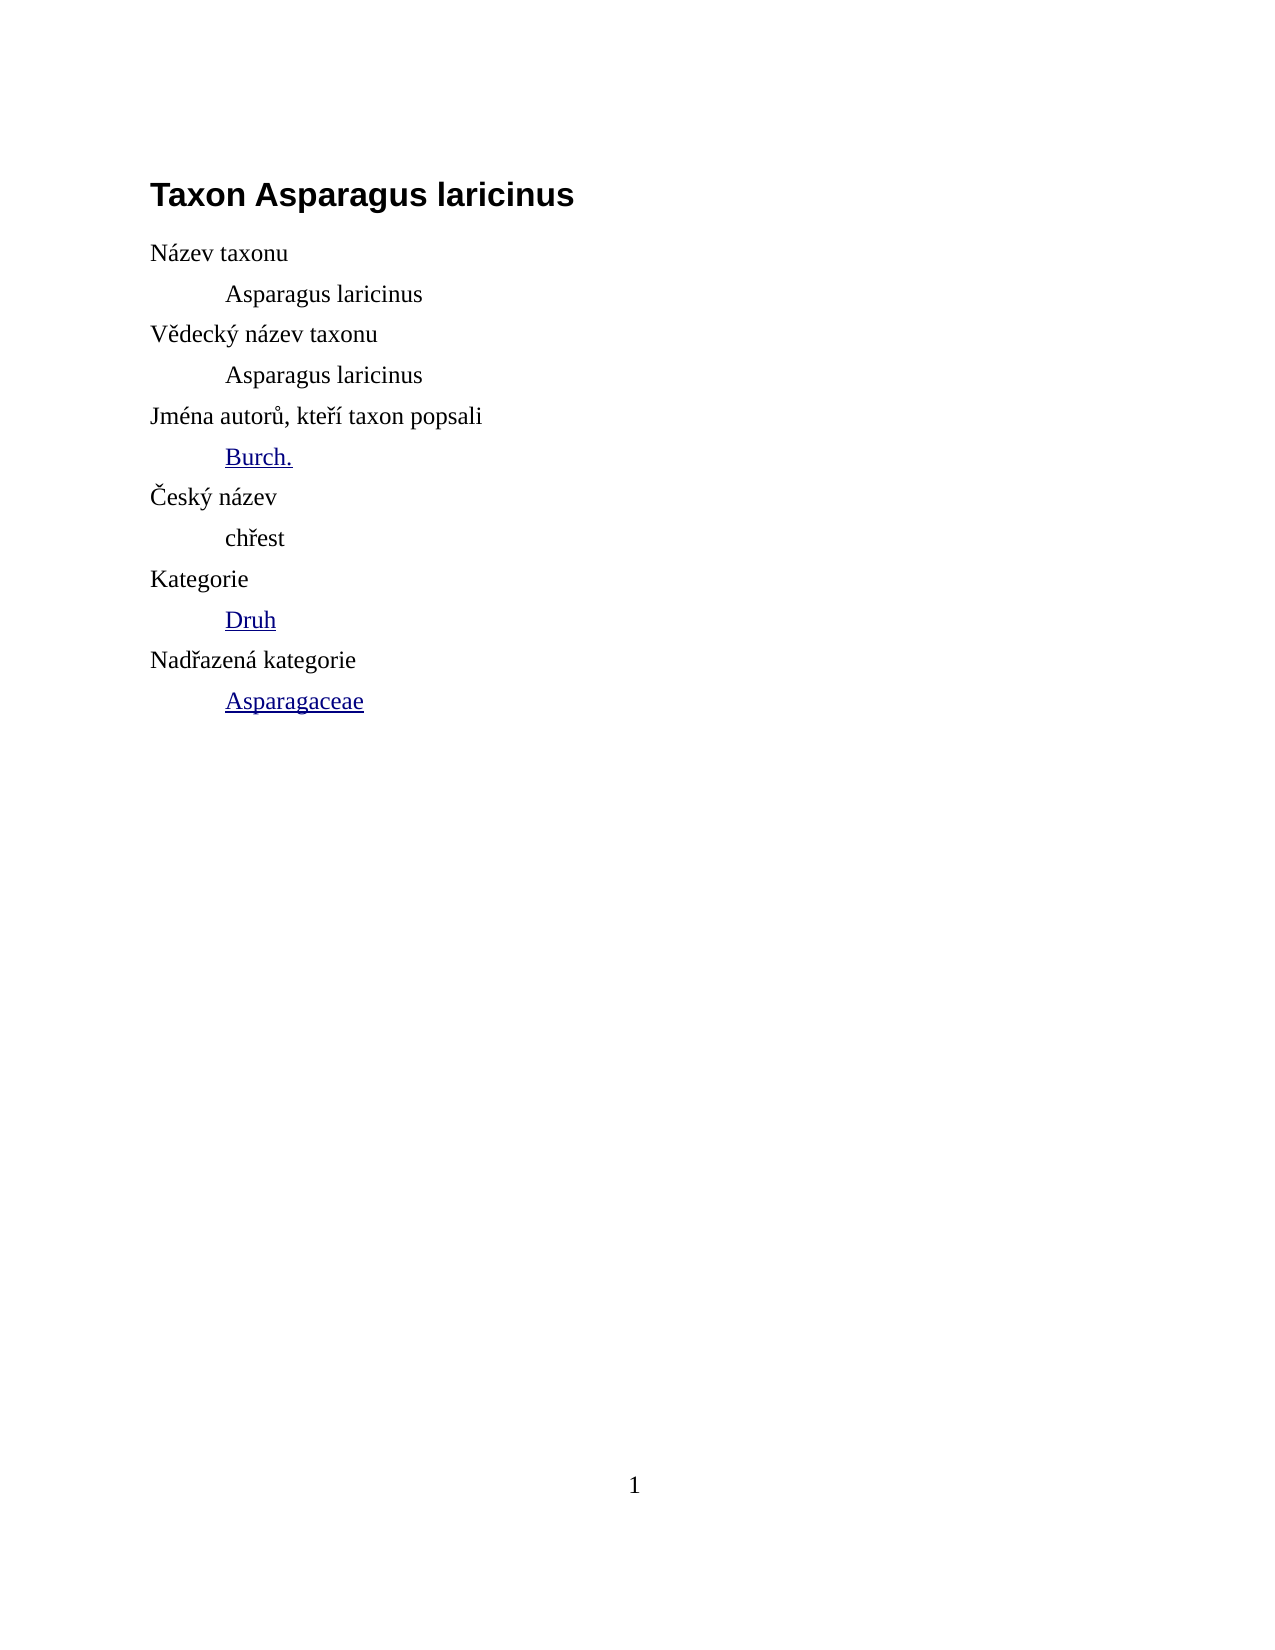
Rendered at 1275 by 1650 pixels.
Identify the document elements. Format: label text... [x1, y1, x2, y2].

text Vědecký název taxonu [150, 319, 1125, 348]
text Asparagus laricinus [225, 360, 1125, 389]
text Burch. [225, 442, 1125, 471]
text Název taxonu [150, 238, 1125, 267]
text Český název [150, 482, 1125, 511]
text Nadřazená kategorie [150, 645, 1125, 674]
text Kategorie [150, 564, 1125, 593]
text Jména autorů, kteří taxon popsali [150, 401, 1125, 430]
text Asparagaceae [225, 686, 1125, 715]
subtitle Taxon Asparagus laricinus [150, 175, 1125, 214]
text chřest [225, 523, 1125, 552]
text Asparagus laricinus [225, 279, 1125, 308]
text Druh [225, 605, 1125, 633]
